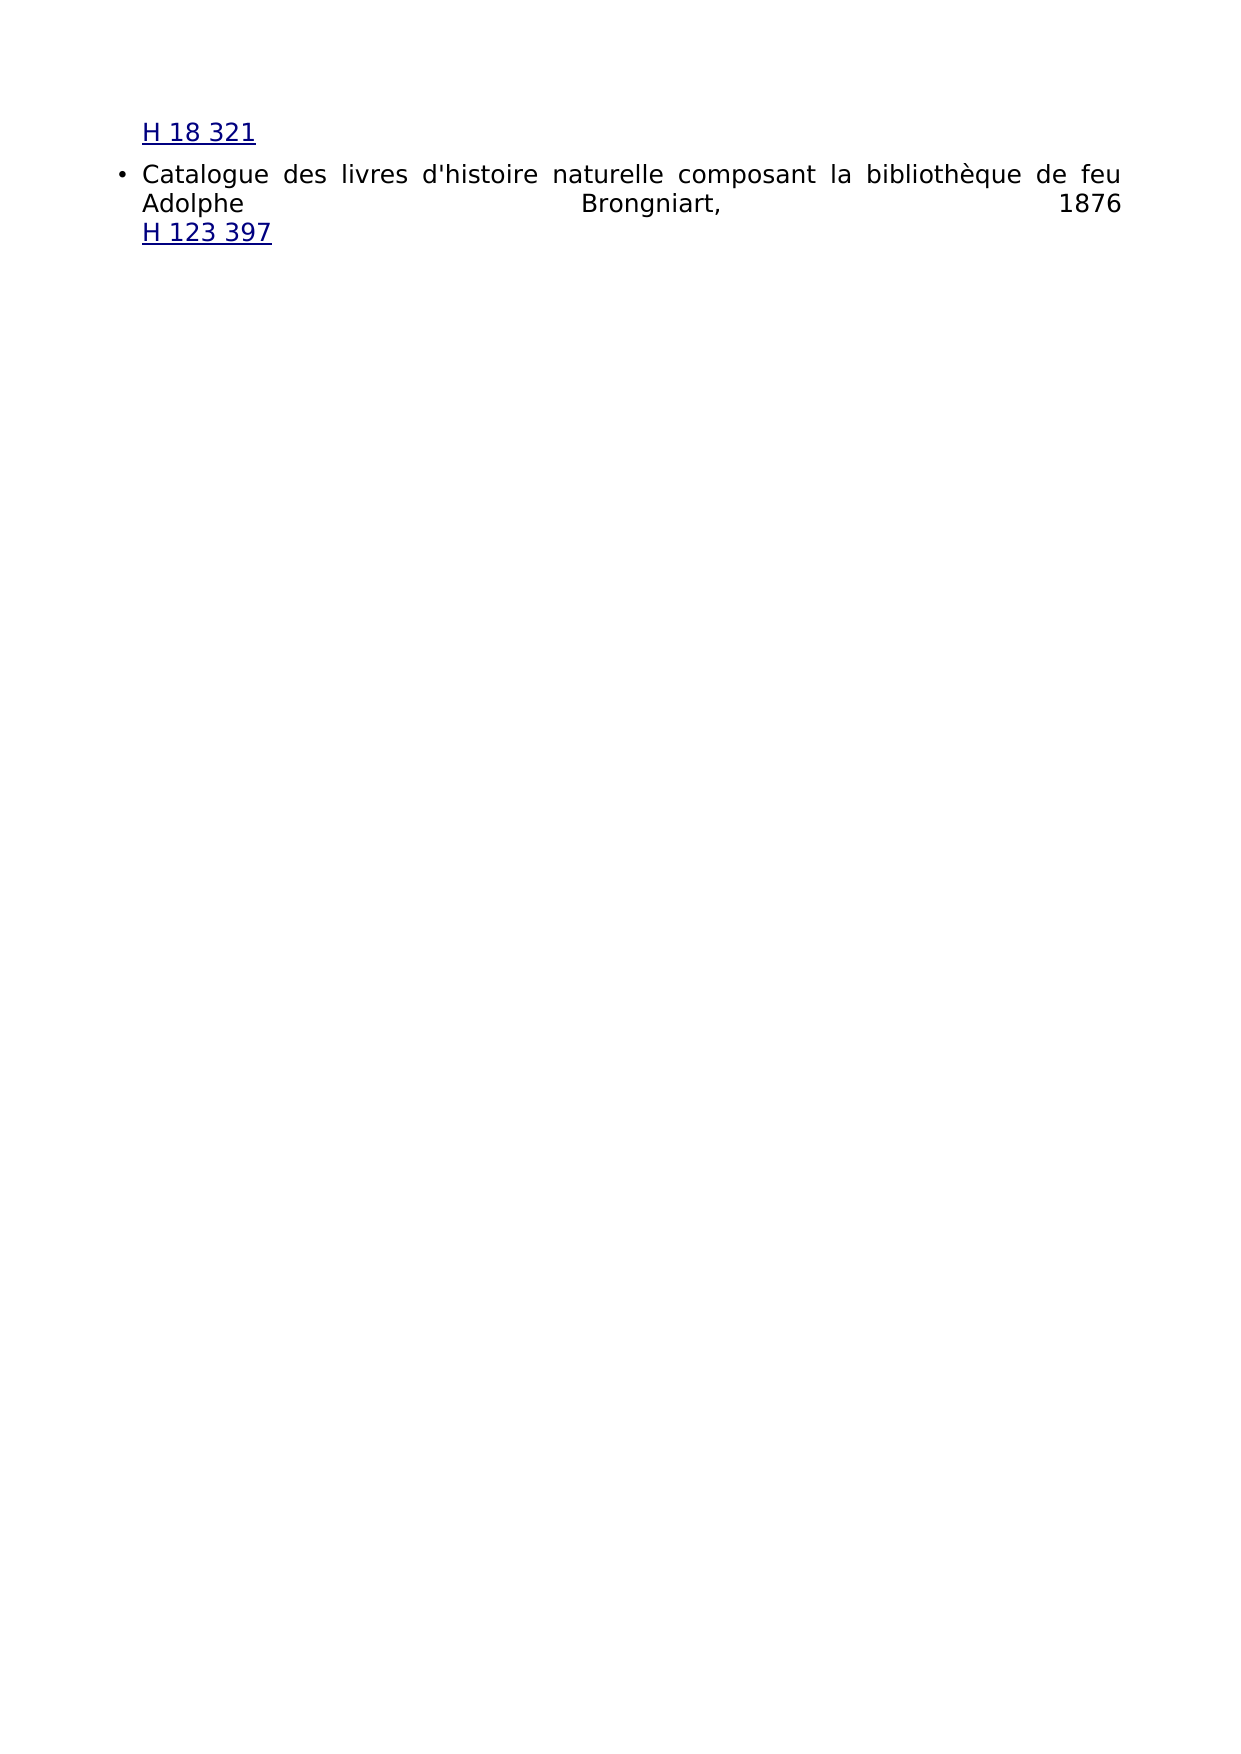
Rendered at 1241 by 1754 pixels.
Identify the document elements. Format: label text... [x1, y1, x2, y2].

list H 18 321 [118, 118, 1122, 147]
list Catalogue des livres d'histoire naturelle composant la bibliothèque de feu Adolphe Brongniart, 1876 H 123 397 [118, 160, 1122, 247]
